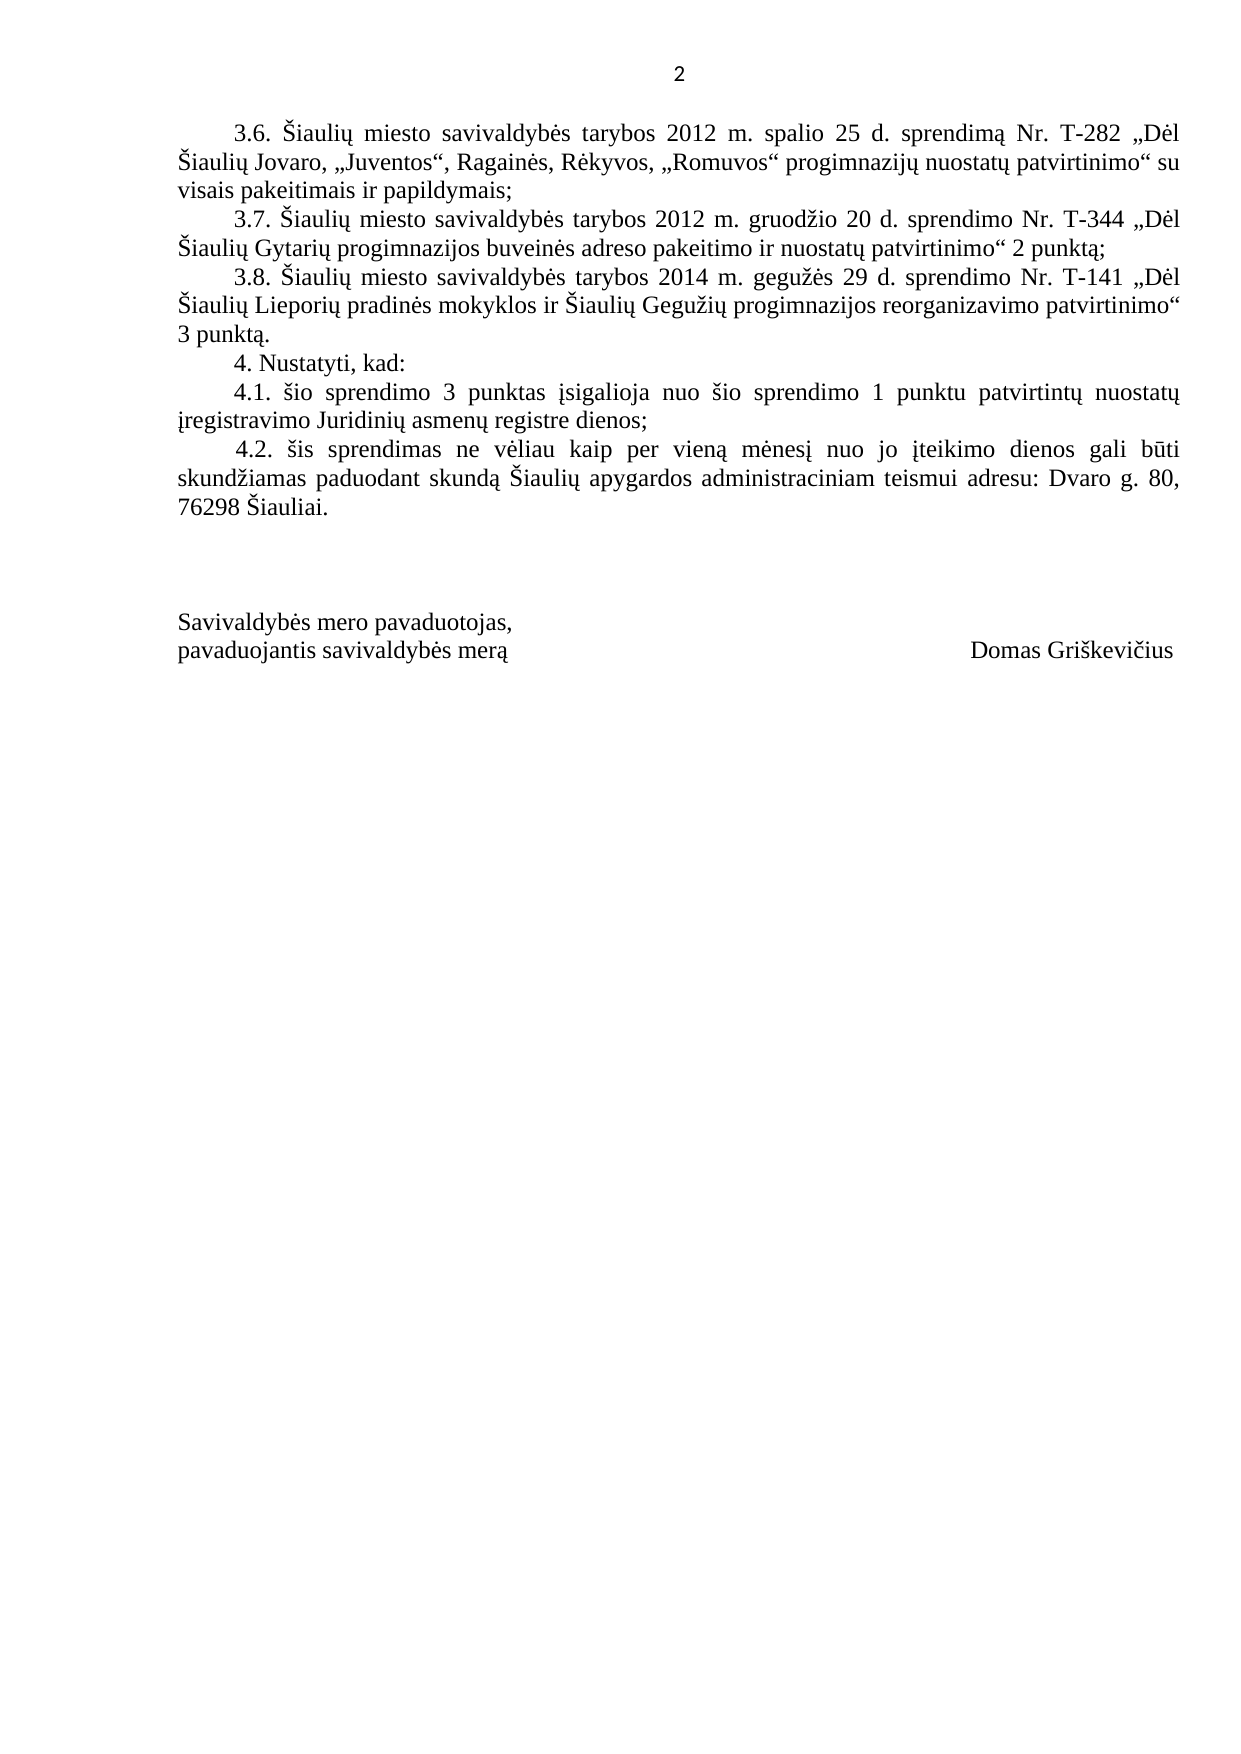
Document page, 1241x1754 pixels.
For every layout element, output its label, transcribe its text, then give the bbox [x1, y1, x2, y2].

text pavaduojantis savivaldybės merą Domas Griškevičius [177, 636, 1181, 664]
text 4.2. šis sprendimas ne vėliau kaip per vieną mėnesį nuo jo įteikimo dienos gali būti skundžiamas paduodant skundą Šiaulių apygardos administraciniam teismui adresu: Dvaro g. 80, 76298 Šiauliai. [177, 434, 1181, 521]
text 3.8. Šiaulių miesto savivaldybės tarybos 2014 m. gegužės 29 d. sprendimo Nr. T-141 „Dėl Šiaulių Lieporių pradinės mokyklos ir Šiaulių Gegužių progimnazijos reorganizavimo patvirtinimo“ 3 punktą. [177, 262, 1181, 348]
text 4. Nustatyti, kad: [177, 348, 1181, 377]
text 4.1. šio sprendimo 3 punktas įsigalioja nuo šio sprendimo 1 punktu patvirtintų nuostatų įregistravimo Juridinių asmenų registre dienos; [177, 377, 1181, 434]
text 3.7. Šiaulių miesto savivaldybės tarybos 2012 m. gruodžio 20 d. sprendimo Nr. T-344 „Dėl Šiaulių Gytarių progimnazijos buveinės adreso pakeitimo ir nuostatų patvirtinimo“ 2 punktą; [177, 204, 1181, 262]
text 3.6. Šiaulių miesto savivaldybės tarybos 2012 m. spalio 25 d. sprendimą Nr. T-282 „Dėl Šiaulių Jovaro, „Juventos“, Ragainės, Rėkyvos, „Romuvos“ progimnazijų nuostatų patvirtinimo“ su visais pakeitimais ir papildymais; [177, 118, 1181, 204]
text Savivaldybės mero pavaduotojas, [177, 607, 1181, 636]
